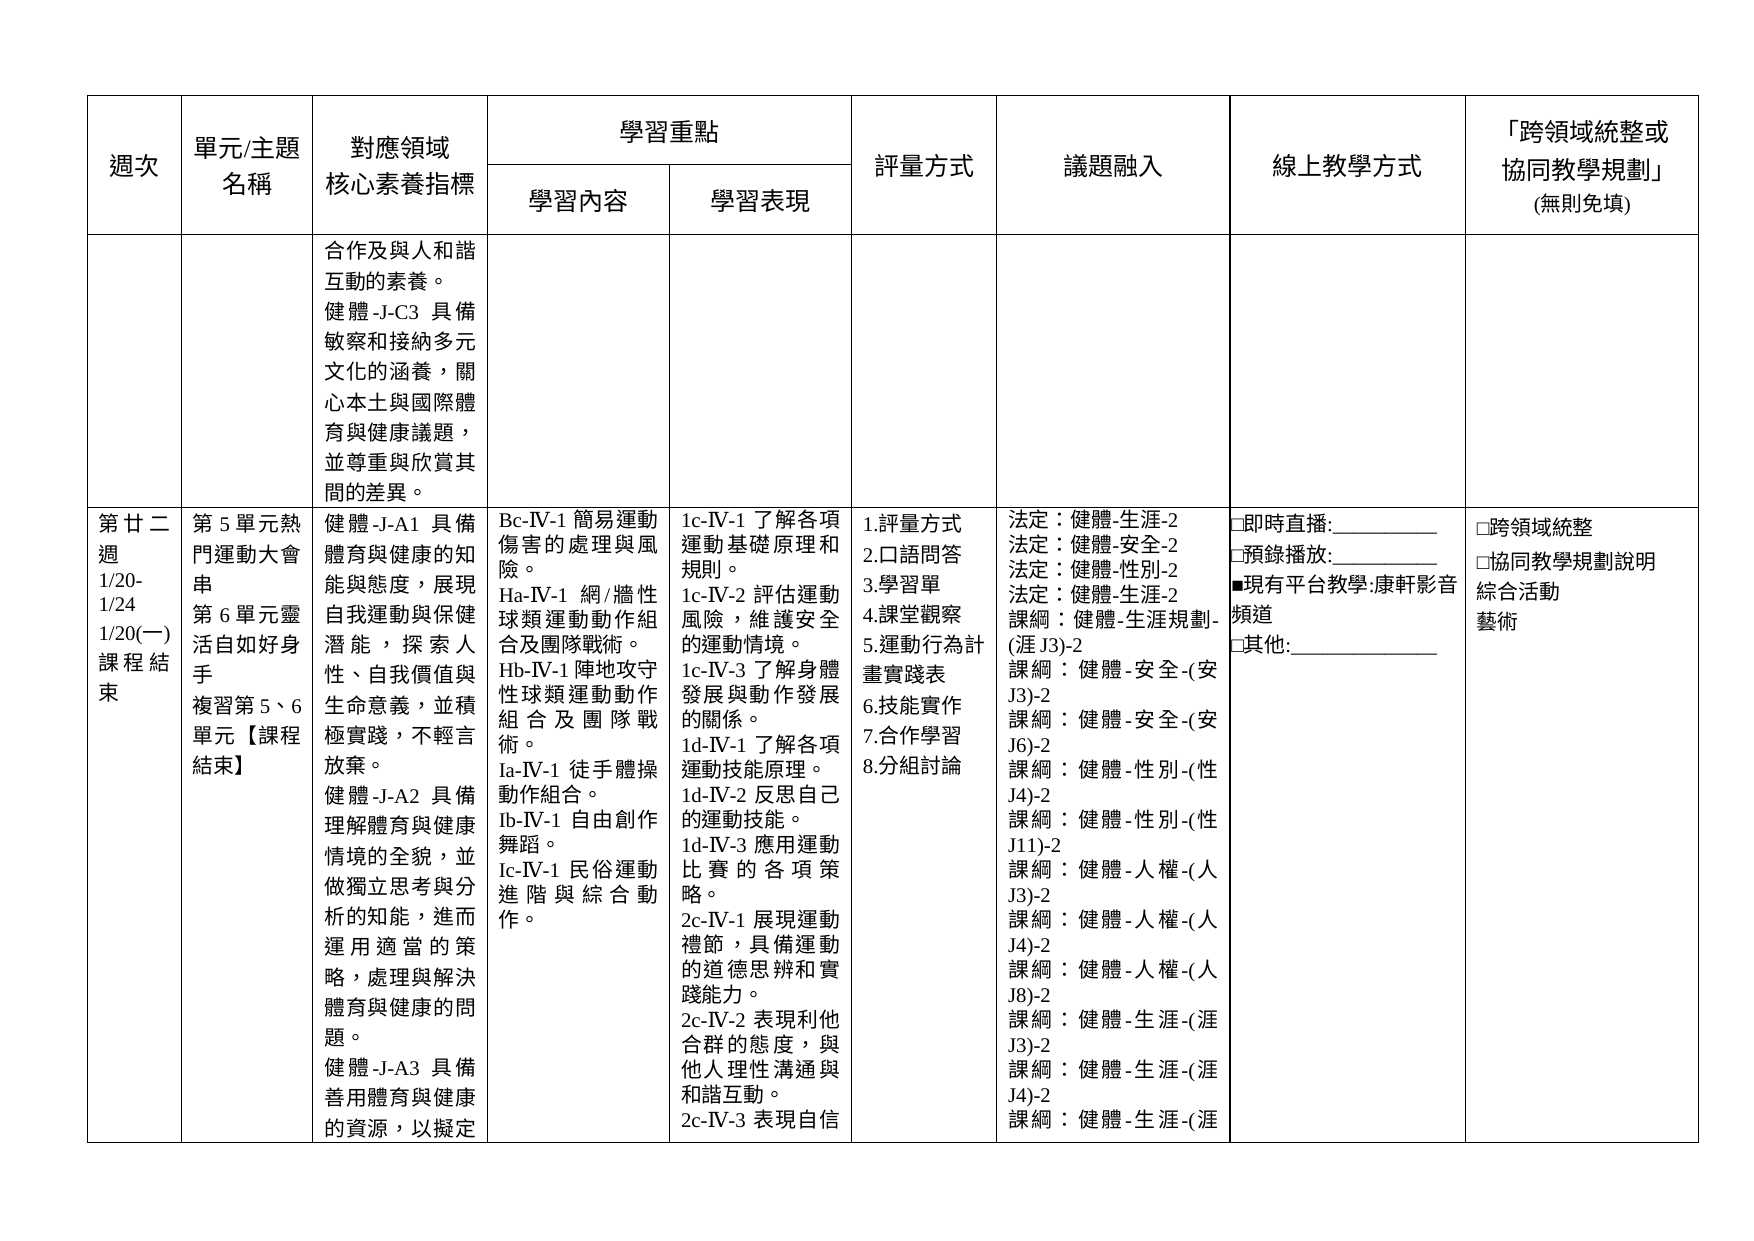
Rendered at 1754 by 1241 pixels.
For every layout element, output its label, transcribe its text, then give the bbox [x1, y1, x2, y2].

table_cell □即時直播:__________ □預錄播放:__________ ■現有平台教學:康軒影音頻道 □其他:______________ [1231, 508, 1465, 1142]
table_cell [488, 235, 669, 507]
table_cell Bc-Ⅳ-1 簡易運動傷害的處理與風險。 Ha-Ⅳ-1 網/牆性球類運動動作組合及團隊戰術。 Hb-Ⅳ-1 陣地攻守性球類運動動作組合及團隊戰術。 Ia-Ⅳ-1 徒手體操動作組合。 Ib-Ⅳ-1 自由創作舞蹈。 Ic-Ⅳ-1 民俗運動進階與綜合動作。 [488, 508, 669, 1142]
table_cell 健體-J-A1 具備體育與健康的知能與態度，展現自我運動與保健潛能，探索人性、自我價值與生命意義，並積極實踐，不輕言放棄。 健體-J-A2 具備理解體育與健康情境的全貌，並做獨立思考與分析的知能，進而運用適當的策略，處理與解決體育與健康的問題。 健體-J-A3 具備善用體育與健康的資源，以擬定 [313, 508, 487, 1142]
table_cell [1231, 235, 1465, 507]
table_header 對應領域 核心素養指標 [313, 96, 487, 234]
table_cell 學習內容 [488, 165, 669, 234]
table_header 週次 [88, 96, 181, 234]
table_cell [88, 235, 181, 507]
table_cell 1.評量方式 2.口語問答 3.學習單 4.課堂觀察 5.運動行為計畫實踐表 6.技能實作 7.合作學習 8.分組討論 [852, 508, 996, 1142]
table_header 線上教學方式 [1231, 96, 1465, 234]
table_header 評量方式 [852, 96, 996, 234]
table_cell 學習表現 [670, 165, 851, 234]
table_header 「跨領域統整或 協同教學規劃｣ (無則免填) [1466, 96, 1698, 234]
table_cell 第5單元熱門運動大會串 第6單元靈活自如好身手 複習第5、6單元【課程結束】 [182, 508, 312, 1142]
table_header 議題融入 [997, 96, 1229, 234]
table_cell [670, 235, 851, 507]
table_header 學習重點 [488, 96, 851, 164]
table_cell [852, 235, 996, 507]
table_cell 第廿二週 1/20-1/24 1/20(一)課程結束 [88, 508, 181, 1142]
table_cell 1c-Ⅳ-1 了解各項運動基礎原理和規則。 1c-Ⅳ-2 評估運動風險，維護安全的運動情境。 1c-Ⅳ-3 了解身體發展與動作發展的關係。 1d-Ⅳ-1 了解各項運動技能原理。 1d-Ⅳ-2 反思自己的運動技能。 1d-Ⅳ-3 應用運動比賽的各項策略。 2c-Ⅳ-1 展現運動禮節，具備運動的道德思辨和實踐能力。 2c-Ⅳ-2 表現利他合群的態度，與他人理性溝通與和諧互動。 2c-Ⅳ-3 表現自信 [670, 508, 851, 1142]
table_cell [997, 235, 1229, 507]
table_cell [182, 235, 312, 507]
table_cell [1466, 235, 1698, 507]
table_cell □跨領域統整 □協同教學規劃說明 綜合活動 藝術 [1466, 508, 1698, 1142]
table_header 單元/主題名稱 [182, 96, 312, 234]
table_cell 合作及與人和諧互動的素養。 健體-J-C3 具備敏察和接納多元文化的涵養，關心本土與國際體育與健康議題，並尊重與欣賞其間的差異。 [313, 235, 487, 507]
table_cell 法定：健體-生涯-2 法定：健體-安全-2 法定：健體-性別-2 法定：健體-生涯-2 課綱：健體-生涯規劃-(涯J3)-2 課綱：健體-安全-(安J3)-2 課綱：健體-安全-(安J6)-2 課綱：健體-性別-(性J4)-2 課綱：健體-性別-(性J11)-2 課綱：健體-人權-(人J3)-2 課綱：健體-人權-(人J4)-2 課綱：健體-人權-(人J8)-2 課綱：健體-生涯-(涯J3)-2 課綱：健體-生涯-(涯J4)-2 課綱：健體-生涯-(涯 [997, 508, 1229, 1142]
